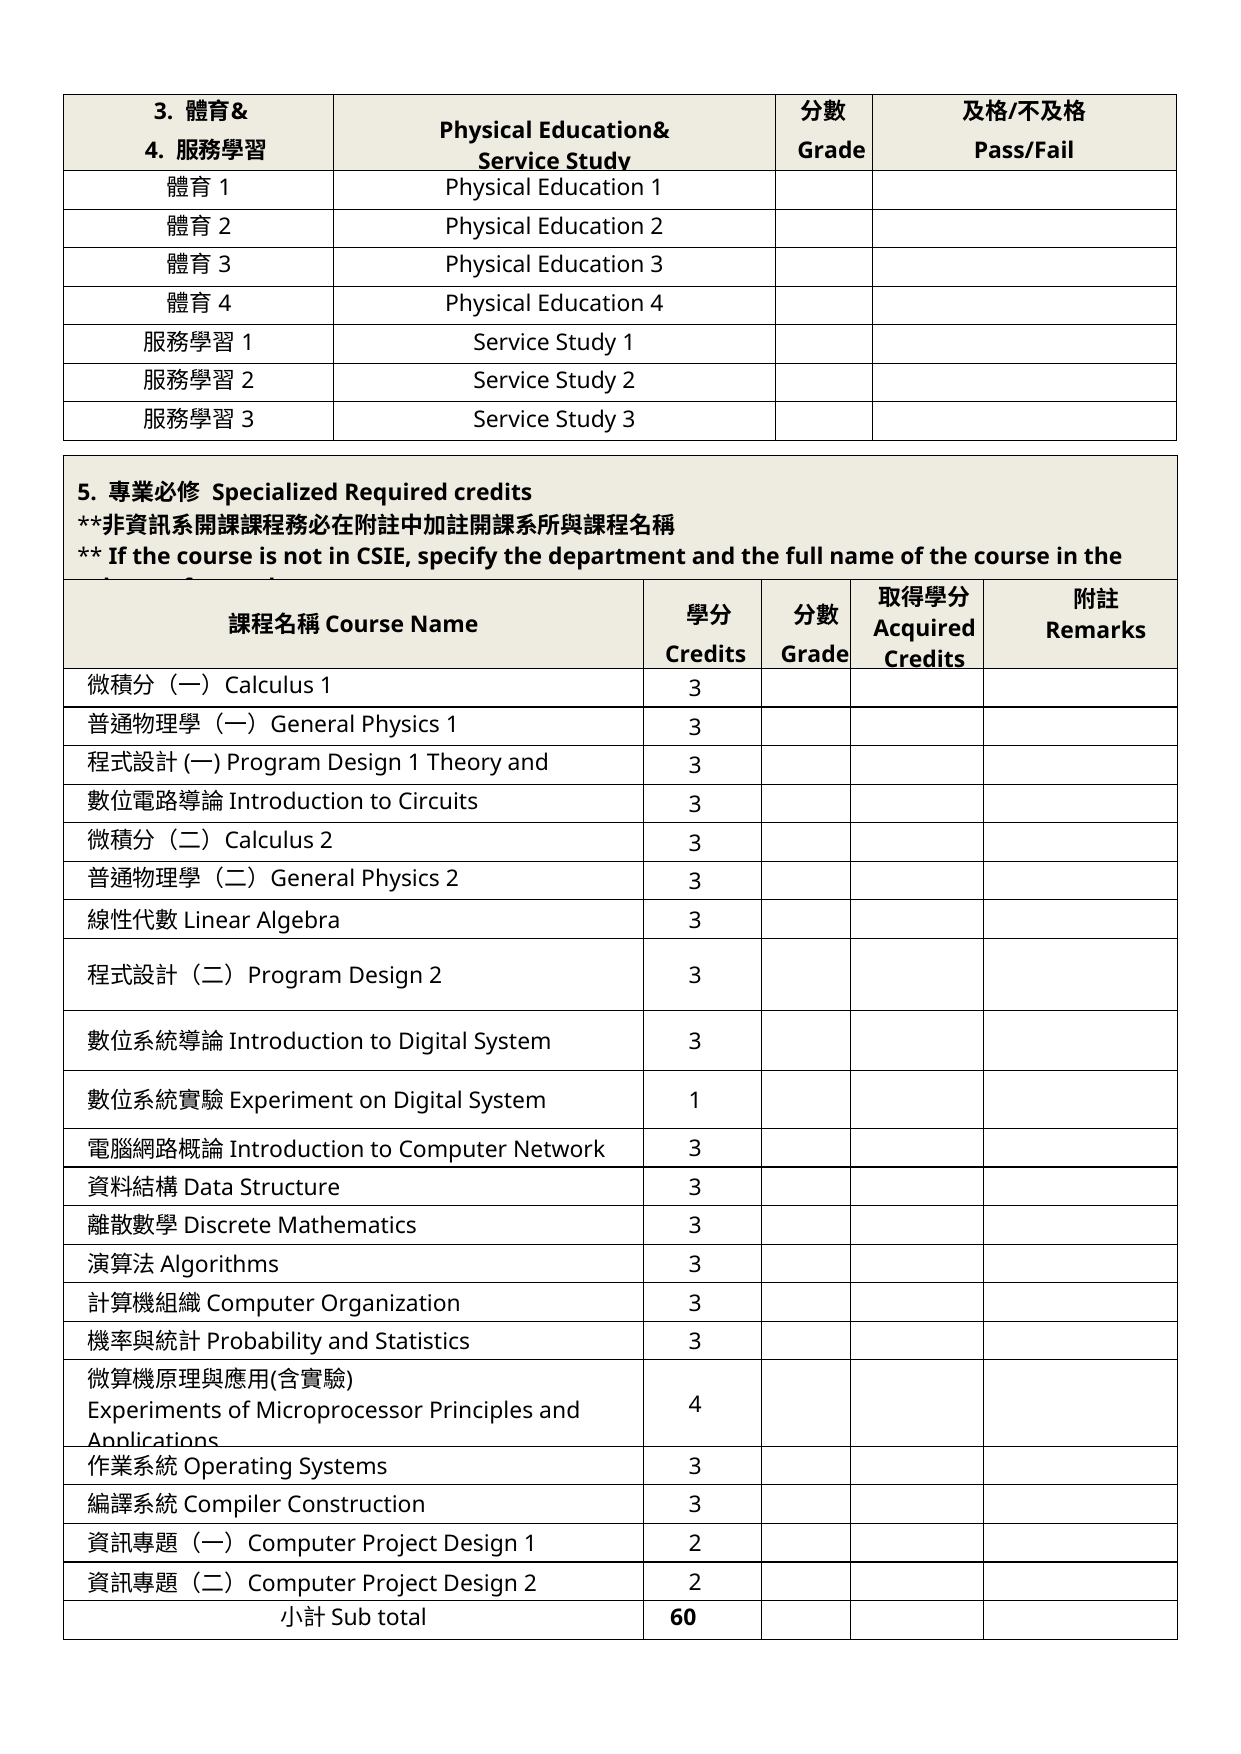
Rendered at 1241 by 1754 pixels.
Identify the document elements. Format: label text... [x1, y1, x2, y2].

table_cell [851, 785, 983, 822]
table_cell 3 [644, 1447, 761, 1484]
table_cell Service Study 3 [334, 402, 775, 440]
table_cell [873, 210, 1176, 247]
table_header 及格/不及格 Pass/Fail [873, 95, 1176, 170]
table_cell [762, 862, 850, 899]
table_cell [851, 1129, 983, 1166]
table_cell [851, 939, 983, 1010]
table_cell [851, 900, 983, 938]
table_cell 1 [644, 1071, 761, 1128]
table_cell 數位電路導論Introduction to Circuits [64, 785, 643, 822]
table_cell 電腦網路概論 Introduction to Computer Network [64, 1129, 643, 1166]
table_cell [984, 862, 1177, 899]
table_cell [762, 900, 850, 938]
table_cell 體育 3 [64, 248, 333, 286]
table_cell [873, 325, 1176, 363]
table_cell [762, 939, 850, 1010]
table_cell 編譯系統Compiler Construction [64, 1485, 643, 1523]
table_cell [851, 1071, 983, 1128]
table_cell [984, 1245, 1177, 1282]
table_cell [762, 1322, 850, 1359]
table_cell 普通物理學（一）General Physics 1 [64, 708, 643, 745]
table_cell [851, 1322, 983, 1359]
table_cell [984, 1601, 1177, 1638]
table_cell 體育 4 [64, 287, 333, 324]
table_cell [873, 402, 1176, 440]
table_cell 3 [644, 1245, 761, 1282]
table_cell 課程名稱Course Name [64, 580, 643, 668]
table_cell [762, 785, 850, 822]
table_cell [776, 287, 872, 324]
table_cell 機率與統計Probability and Statistics [64, 1322, 643, 1359]
table_header 3. 體育& 4. 服務學習 [64, 95, 333, 170]
table_cell 3 [644, 900, 761, 938]
table_cell [776, 248, 872, 286]
table_cell 普通物理學（二）General Physics 2 [64, 862, 643, 899]
table_cell 計算機組織Computer Organization [64, 1283, 643, 1321]
table_cell 程式設計 (一) Program Design 1 Theory and Digital Electronics [64, 746, 643, 784]
table_cell [851, 1360, 983, 1446]
table_cell 3 [644, 1129, 761, 1166]
table_header Physical Education& Service Study [334, 95, 775, 170]
table_cell [762, 1563, 850, 1600]
table_cell [762, 1601, 850, 1638]
table_cell 2 [644, 1524, 761, 1561]
table_cell 作業系統Operating Systems [64, 1447, 643, 1484]
table_cell Service Study 1 [334, 325, 775, 363]
table_cell 3 [644, 785, 761, 822]
table_cell 程式設計（二）Program Design 2 [64, 939, 643, 1010]
table_header 5. 專業必修 Specialized Required credits **非資訊系開課課程務必在附註中加註開課系所與課程名稱 ** If the course is not in CSIE, specify the department and the full name of the course in the column of remarks [64, 456, 1177, 579]
table_cell 4 [644, 1360, 761, 1446]
table_cell 60 [644, 1601, 761, 1638]
table_cell 3 [644, 708, 761, 745]
table_cell [851, 669, 983, 706]
table_cell [762, 669, 850, 706]
table_cell [873, 171, 1176, 208]
table_cell [984, 1322, 1177, 1359]
table_cell [984, 1283, 1177, 1321]
table_cell 數位系統導論Introduction to Digital System [64, 1011, 643, 1070]
table_cell [984, 1447, 1177, 1484]
table_cell [851, 1447, 983, 1484]
table_cell Service Study 2 [334, 364, 775, 401]
table_cell 3 [644, 746, 761, 784]
table_cell [851, 1524, 983, 1561]
table_cell [762, 1245, 850, 1282]
table_cell [984, 708, 1177, 745]
table_cell [762, 1071, 850, 1128]
table_cell [851, 1601, 983, 1638]
table_cell [873, 364, 1176, 401]
table_cell 演算法Algorithms [64, 1245, 643, 1282]
table_cell [776, 210, 872, 247]
table_cell [984, 1206, 1177, 1243]
table_cell [762, 708, 850, 745]
table_cell 服務學習 1 [64, 325, 333, 363]
table_cell Physical Education 4 [334, 287, 775, 324]
table_cell [762, 1168, 850, 1205]
table_cell 服務學習 2 [64, 364, 333, 401]
table_cell 資訊專題（二）Computer Project Design 2 [64, 1563, 643, 1600]
table_cell [851, 1485, 983, 1523]
table_cell [762, 823, 850, 861]
table_cell [984, 669, 1177, 706]
table_cell [762, 1360, 850, 1446]
table_header 分數 Grade [776, 95, 872, 170]
table_cell [776, 402, 872, 440]
table_cell 3 [644, 1485, 761, 1523]
table_cell [984, 1071, 1177, 1128]
table_cell 小計Sub total [64, 1601, 643, 1638]
table_cell [851, 1011, 983, 1070]
table_cell 3 [644, 823, 761, 861]
table_cell [984, 1168, 1177, 1205]
table_cell 線性代數Linear Algebra [64, 900, 643, 938]
table_cell [762, 1011, 850, 1070]
table_cell 3 [644, 1206, 761, 1243]
table_cell 附註 Remarks [984, 580, 1177, 668]
table_cell [984, 1360, 1177, 1446]
table_cell 離散數學Discrete Mathematics [64, 1206, 643, 1243]
table_cell 資料結構Data Structure [64, 1168, 643, 1205]
table_cell [984, 1485, 1177, 1523]
table_cell 服務學習 3 [64, 402, 333, 440]
table_cell 微積分（一）Calculus 1 [64, 669, 643, 706]
table_cell [984, 1129, 1177, 1166]
table_cell [776, 325, 872, 363]
table_cell 分數 Grade [762, 580, 850, 668]
table_cell [851, 1563, 983, 1600]
table_cell 3 [644, 862, 761, 899]
table_cell [851, 746, 983, 784]
table_cell [984, 1563, 1177, 1600]
table_cell [762, 746, 850, 784]
table_cell [984, 823, 1177, 861]
table_cell [851, 708, 983, 745]
table_cell 體育 2 [64, 210, 333, 247]
table_cell [984, 1011, 1177, 1070]
table_cell 學分 Credits [644, 580, 761, 668]
table_cell [762, 1485, 850, 1523]
table_cell 微積分（二）Calculus 2 [64, 823, 643, 861]
table_cell 3 [644, 669, 761, 706]
table_cell Physical Education 1 [334, 171, 775, 208]
table_cell [851, 1168, 983, 1205]
table_cell 資訊專題（一）Computer Project Design 1 [64, 1524, 643, 1561]
table_cell [762, 1447, 850, 1484]
table_cell [762, 1206, 850, 1243]
table_cell [776, 364, 872, 401]
table_cell [984, 785, 1177, 822]
table_cell [851, 1283, 983, 1321]
table_cell [984, 746, 1177, 784]
table_cell [984, 900, 1177, 938]
table_cell 3 [644, 1168, 761, 1205]
table_cell [851, 1206, 983, 1243]
table_cell 3 [644, 1322, 761, 1359]
table_cell Physical Education 2 [334, 210, 775, 247]
table_cell [762, 1524, 850, 1561]
table_cell [873, 248, 1176, 286]
table_cell [984, 939, 1177, 1010]
table_cell [762, 1283, 850, 1321]
table_cell 數位系統實驗Experiment on Digital System [64, 1071, 643, 1128]
table_cell [776, 171, 872, 208]
table_cell 微算機原理與應用(含實驗) Experiments of Microprocessor Principles and Applications [64, 1360, 643, 1446]
table_cell 3 [644, 939, 761, 1010]
table_cell [851, 1245, 983, 1282]
table_cell [851, 823, 983, 861]
table_cell [984, 1524, 1177, 1561]
table_cell 2 [644, 1563, 761, 1600]
table_cell [873, 287, 1176, 324]
table_cell 取得學分 Acquired Credits [851, 580, 983, 668]
table_cell 3 [644, 1011, 761, 1070]
table_cell [762, 1129, 850, 1166]
table_cell 體育 1 [64, 171, 333, 208]
table_cell 3 [644, 1283, 761, 1321]
table_cell [851, 862, 983, 899]
table_cell Physical Education 3 [334, 248, 775, 286]
